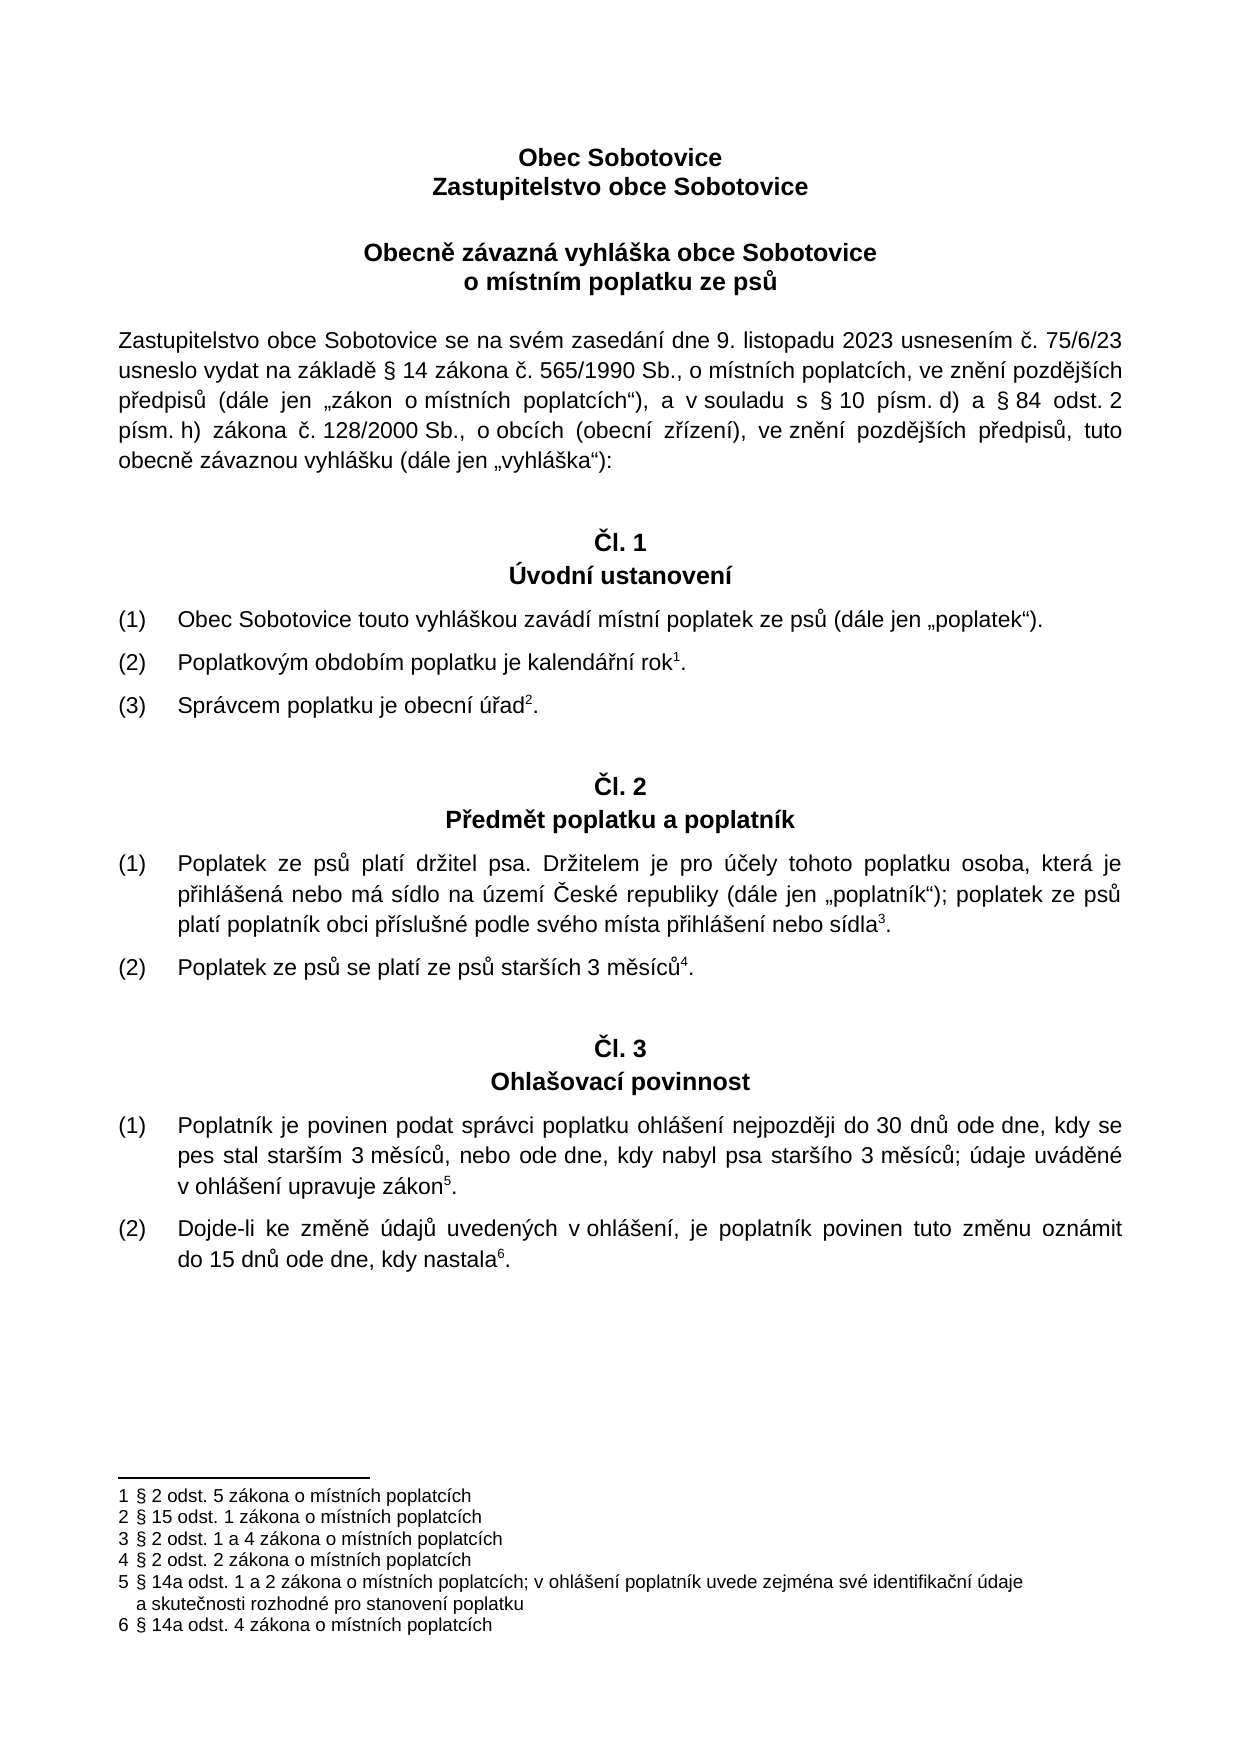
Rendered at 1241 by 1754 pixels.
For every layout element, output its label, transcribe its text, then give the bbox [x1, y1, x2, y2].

list Poplatkovým obdobím poplatku je kalendářní rok. [118, 649, 1122, 675]
subtitle Čl. 3 Ohlašovací povinnost [118, 1034, 1122, 1096]
subtitle Obecně závazná vyhláška obce Sobotovice o místním poplatku ze psů [118, 238, 1122, 295]
list Poplatník je povinen podat správci poplatku ohlášení nejpozději do 30 dnů ode dne, kdy se pes stal starším 3 měsíců, nebo ode dne, kdy nabyl psa staršího 3 měsíců; údaje uváděné v ohlášení upravuje zákon. [118, 1112, 1122, 1199]
list Poplatek ze psů se platí ze psů starších 3 měsíců. [118, 953, 1122, 980]
list Obec Sobotovice touto vyhláškou zavádí místní poplatek ze psů (dále jen „poplatek“). [118, 606, 1122, 633]
text Zastupitelstvo obce Sobotovice se na svém zasedání dne 9. listopadu 2023 usnesením č. 75/6/23 usneslo vydat na základě § 14 zákona č. 565/1990 Sb., o místních poplatcích, ve znění pozdějších předpisů (dále jen „zákon o místních poplatcích“), a v souladu s § 10 písm. d) a § 84 odst. 2 písm. h) zákona č. 128/2000 Sb., o obcích (obecní zřízení), ve znění pozdějších předpisů, tuto obecně závaznou vyhlášku (dále jen „vyhláška“): [118, 327, 1122, 474]
list Dojde-li ke změně údajů uvedených v ohlášení, je poplatník povinen tuto změnu oznámit do 15 dnů ode dne, kdy nastala. [118, 1215, 1122, 1272]
list § 14a odst. 4 zákona o místních poplatcích [118, 1614, 1122, 1635]
list Správcem poplatku je obecní úřad. [118, 692, 1122, 718]
subtitle Čl. 1 Úvodní ustanovení [118, 528, 1122, 589]
list § 2 odst. 1 a 4 zákona o místních poplatcích [118, 1528, 1122, 1549]
title Obec Sobotovice Zastupitelstvo obce Sobotovice [118, 143, 1122, 201]
list § 14a odst. 1 a 2 zákona o místních poplatcích; v ohlášení poplatník uvede zejména své identifikační údaje a skutečnosti rozhodné pro stanovení poplatku [118, 1571, 1122, 1614]
list § 15 odst. 1 zákona o místních poplatcích [118, 1506, 1122, 1528]
list Poplatek ze psů platí držitel psa. Držitelem je pro účely tohoto poplatku osoba, která je přihlášená nebo má sídlo na území České republiky (dále jen „poplatník“); poplatek ze psů platí poplatník obci příslušné podle svého místa přihlášení nebo sídla. [118, 850, 1122, 937]
list § 2 odst. 5 zákona o místních poplatcích [118, 1484, 1122, 1506]
subtitle Čl. 2 Předmět poplatku a poplatník [118, 772, 1122, 834]
list § 2 odst. 2 zákona o místních poplatcích [118, 1549, 1122, 1571]
